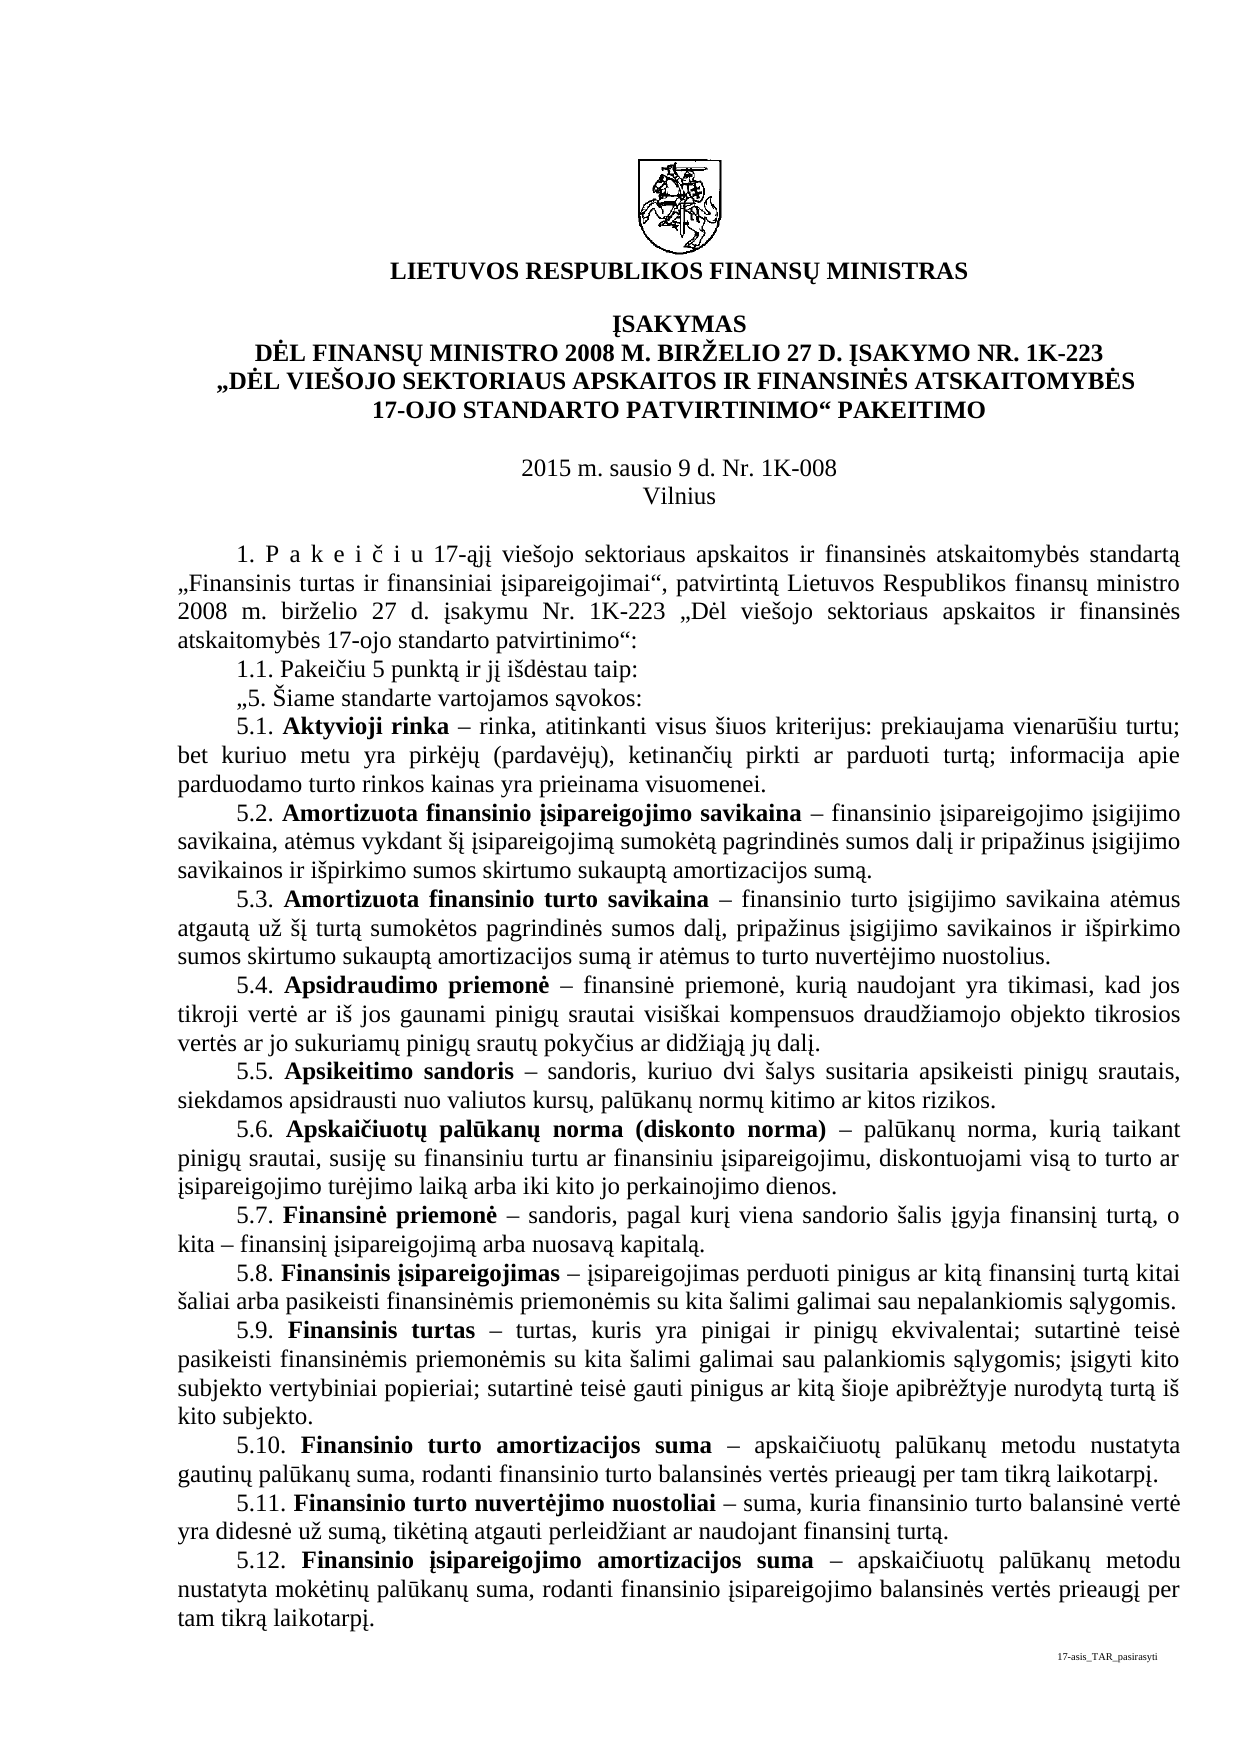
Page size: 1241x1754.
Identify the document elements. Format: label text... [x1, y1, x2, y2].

text „5. Šiame standarte vartojamos sąvokos: [177, 683, 1181, 711]
text 5.12. Finansinio įsipareigojimo amortizacijos suma – apskaičiuotų palūkanų metodu nustatyta mokėtinų palūkanų suma, rodanti finansinio įsipareigojimo balansinės vertės prieaugį per tam tikrą laikotarpį. [177, 1545, 1181, 1631]
text 5.1. Aktyvioji rinka – rinka, atitinkanti visus šiuos kriterijus: prekiaujama vienarūšiu turtu; bet kuriuo metu yra pirkėjų (pardavėjų), ketinančių pirkti ar parduoti turtą; informacija apie parduodamo turto rinkos kainas yra prieinama visuomenei. [177, 711, 1181, 798]
text 5.2. Amortizuota finansinio įsipareigojimo savikaina – finansinio įsipareigojimo įsigijimo savikaina, atėmus vykdant šį įsipareigojimą sumokėtą pagrindinės sumos dalį ir pripažinus įsigijimo savikainos ir išpirkimo sumos skirtumo sukauptą amortizacijos sumą. [177, 798, 1181, 884]
text 5.3. Amortizuota finansinio turto savikaina – finansinio turto įsigijimo savikaina atėmus atgautą už šį turtą sumokėtos pagrindinės sumos dalį, pripažinus įsigijimo savikainos ir išpirkimo sumos skirtumo sukauptą amortizacijos sumą ir atėmus to turto nuvertėjimo nuostolius. [177, 884, 1181, 970]
text 5.6. Apskaičiuotų palūkanų norma (diskonto norma) – palūkanų norma, kurią taikant pinigų srautai, susiję su finansiniu turtu ar finansiniu įsipareigojimu, diskontuojami visą to turto ar įsipareigojimo turėjimo laiką arba iki kito jo perkainojimo dienos. [177, 1114, 1181, 1200]
text 5.9. Finansinis turtas – turtas, kuris yra pinigai ir pinigų ekvivalentai; sutartinė teisė pasikeisti finansinėmis priemonėmis su kita šalimi galimai sau palankiomis sąlygomis; įsigyti kito subjekto vertybiniai popieriai; sutartinė teisė gauti pinigus ar kitą šioje apibrėžtyje nurodytą turtą iš kito subjekto. [177, 1315, 1181, 1430]
text 5.8. Finansinis įsipareigojimas – įsipareigojimas perduoti pinigus ar kitą finansinį turtą kitai šaliai arba pasikeisti finansinėmis priemonėmis su kita šalimi galimai sau nepalankiomis sąlygomis. [177, 1258, 1181, 1315]
text 5.10. Finansinio turto amortizacijos suma – apskaičiuotų palūkanų metodu nustatyta gautinų palūkanų suma, rodanti finansinio turto balansinės vertės prieaugį per tam tikrą laikotarpį. [177, 1430, 1181, 1488]
text 5.5. Apsikeitimo sandoris – sandoris, kuriuo dvi šalys susitaria apsikeisti pinigų srautais, siekdamos apsidrausti nuo valiutos kursų, palūkanų normų kitimo ar kitos rizikos. [177, 1056, 1181, 1114]
text 1. P a k e i č i u 17-ąjį viešojo sektoriaus apskaitos ir finansinės atskaitomybės standartą „Finansinis turtas ir finansiniai įsipareigojimai“, patvirtintą Lietuvos Respublikos finansų ministro 2008 m. birželio 27 d. įsakymu Nr. 1K-223 „Dėl viešojo sektoriaus apskaitos ir finansinės atskaitomybės 17-ojo standarto patvirtinimo“: [177, 539, 1181, 654]
text 1.1. Pakeičiu 5 punktą ir jį išdėstau taip: [177, 654, 1181, 683]
text 2015 m. sausio 9 d. Nr. 1K-008 [177, 453, 1181, 481]
text 5.7. Finansinė priemonė – sandoris, pagal kurį viena sandorio šalis įgyja finansinį turtą, o kita – finansinį įsipareigojimą arba nuosavą kapitalą. [177, 1200, 1181, 1258]
text Vilnius [177, 481, 1181, 510]
text DĖL FINANSŲ MINISTRO 2008 M. BIRŽELIO 27 D. ĮSAKYMO NR. 1K-223 „DĖL VIEŠOJO SEKTORIAUS APSKAITOS IR FINANSINĖS ATSKAITOMYBĖS 17-OJO STANDARTO PATVIRTINIMO“ PAKEITIMO [177, 338, 1181, 424]
text LIETUVOS RESPUBLIKOS FINANSŲ MINISTRAS [177, 260, 1181, 284]
text ĮSAKYMAS [177, 309, 1181, 338]
text 5.4. Apsidraudimo priemonė – finansinė priemonė, kurią naudojant yra tikimasi, kad jos tikroji vertė ar iš jos gaunami pinigų srautai visiškai kompensuos draudžiamojo objekto tikrosios vertės ar jo sukuriamų pinigų srautų pokyčius ar didžiąją jų dalį. [177, 970, 1181, 1056]
text 5.11. Finansinio turto nuvertėjimo nuostoliai – suma, kuria finansinio turto balansinė vertė yra didesnė už sumą, tikėtiną atgauti perleidžiant ar naudojant finansinį turtą. [177, 1488, 1181, 1545]
